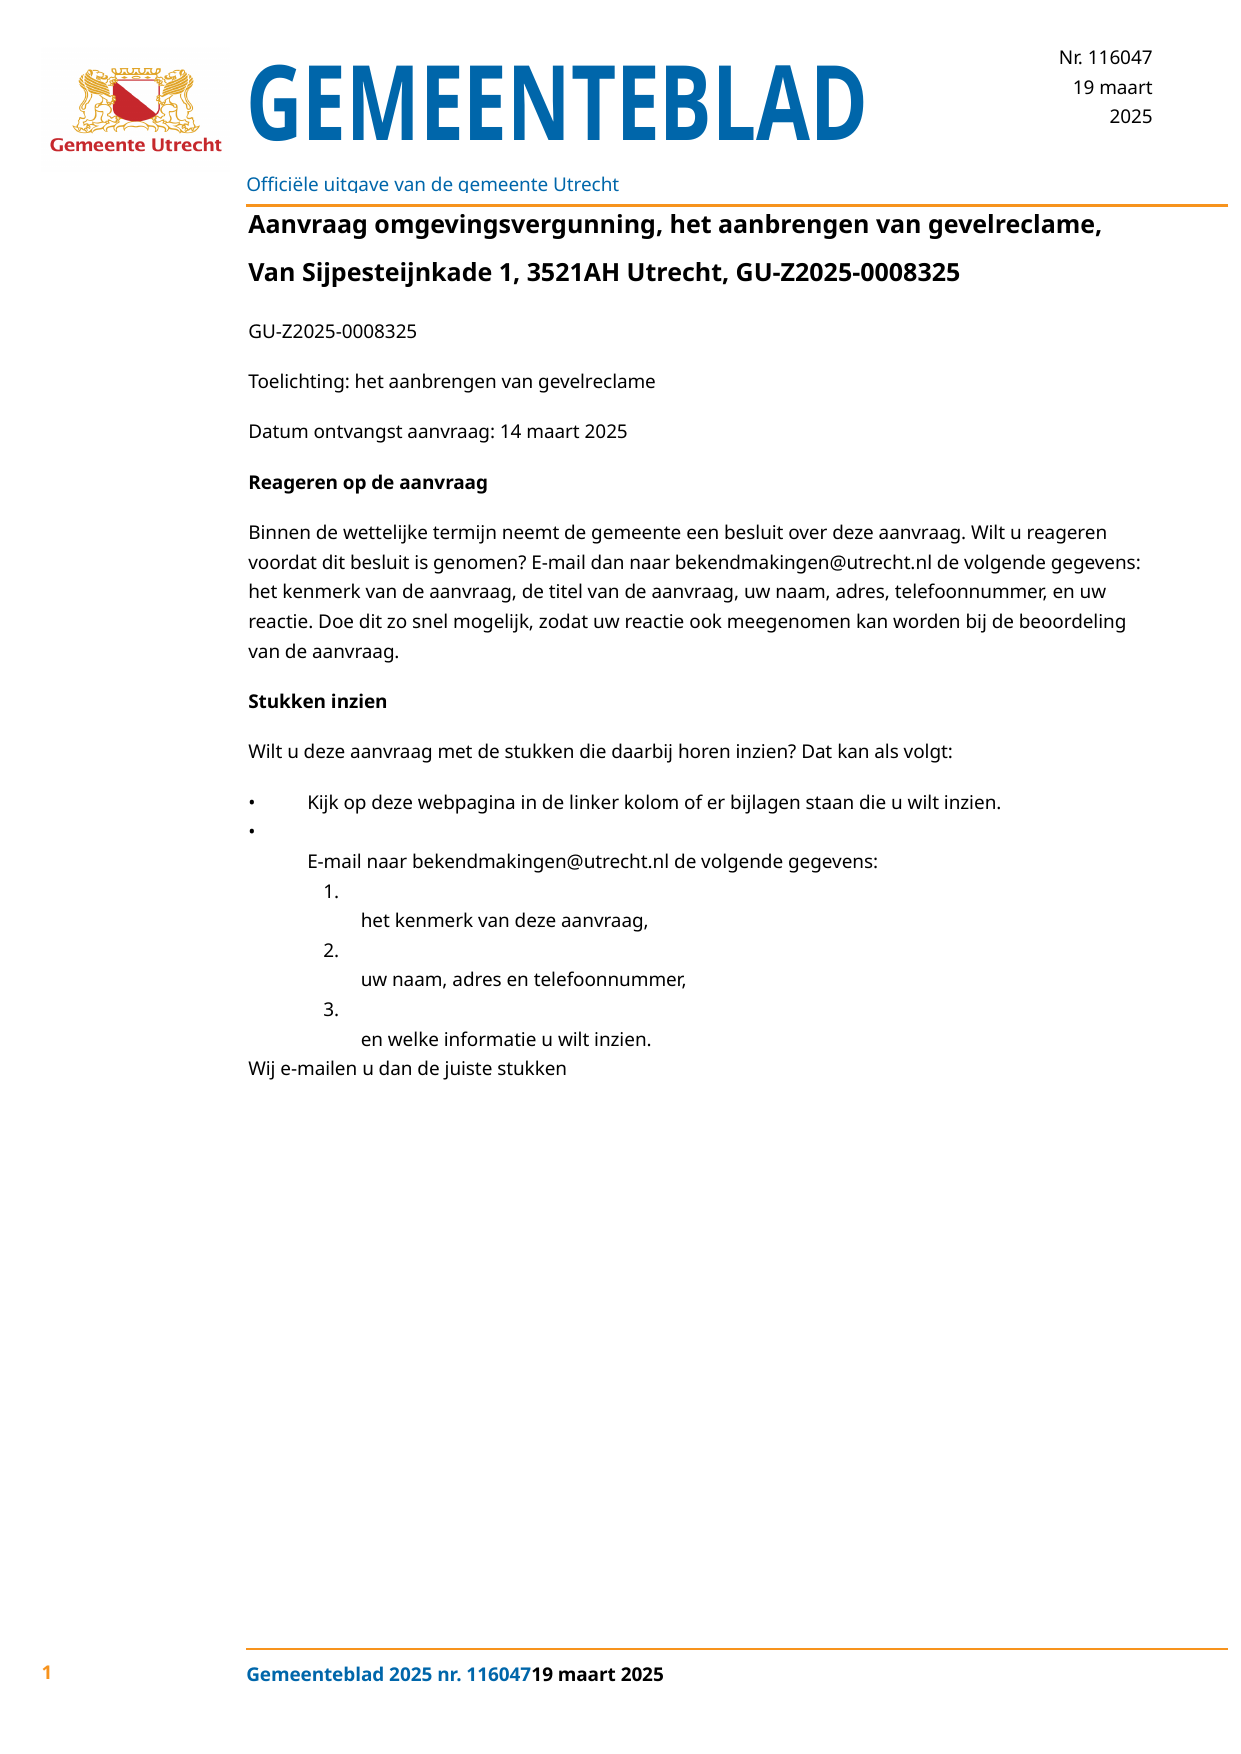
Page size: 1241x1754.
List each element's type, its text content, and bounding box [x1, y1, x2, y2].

text Binnen de wettelijke termijn neemt de gemeente een besluit over deze aanvraag. Wilt u reageren voordat dit besluit is genomen? E-mail dan naar bekendmakingen@utrecht.nl de volgende gegevens: het kenmerk van de aanvraag, de titel van de aanvraag, uw naam, adres, telefoonnummer, en uw reactie. Doe dit zo snel mogelijk, zodat uw reactie ook meegenomen kan worden bij de beoordeling van de aanvraag. [248, 519, 1152, 664]
list E-mail naar bekendmakingen@utrecht.nl de volgende gegevens: [248, 848, 1152, 874]
list en welke informatie u wilt inzien. [323, 1026, 1152, 1052]
list het kenmerk van deze aanvraag, [323, 907, 1152, 933]
text Stukken inzien [248, 688, 1152, 714]
list uw naam, adres en telefoonnummer, [323, 967, 1152, 992]
text Wilt u deze aanvraag met de stukken die daarbij horen inzien? Dat kan als volgt: [248, 739, 1152, 764]
text GU-Z2025-0008325 [248, 318, 1152, 344]
list Kijk op deze webpagina in de linker kolom of er bijlagen staan die u wilt inzien. [248, 789, 1152, 815]
text Datum ontvangst aanvraag: 14 maart 2025 [248, 419, 1152, 444]
picture [41, 47, 231, 172]
text Toelichting: het aanbrengen van gevelreclame [248, 368, 1152, 394]
text Reageren op de aanvraag [248, 469, 1152, 495]
text Aanvraag omgevingsvergunning, het aanbrengen van gevelreclame, Van Sijpesteijnkade 1, 3521AH Utrecht, GU-Z2025-0008325 [248, 207, 1152, 288]
text Wij e-mailen u dan de juiste stukken [248, 1055, 1152, 1081]
